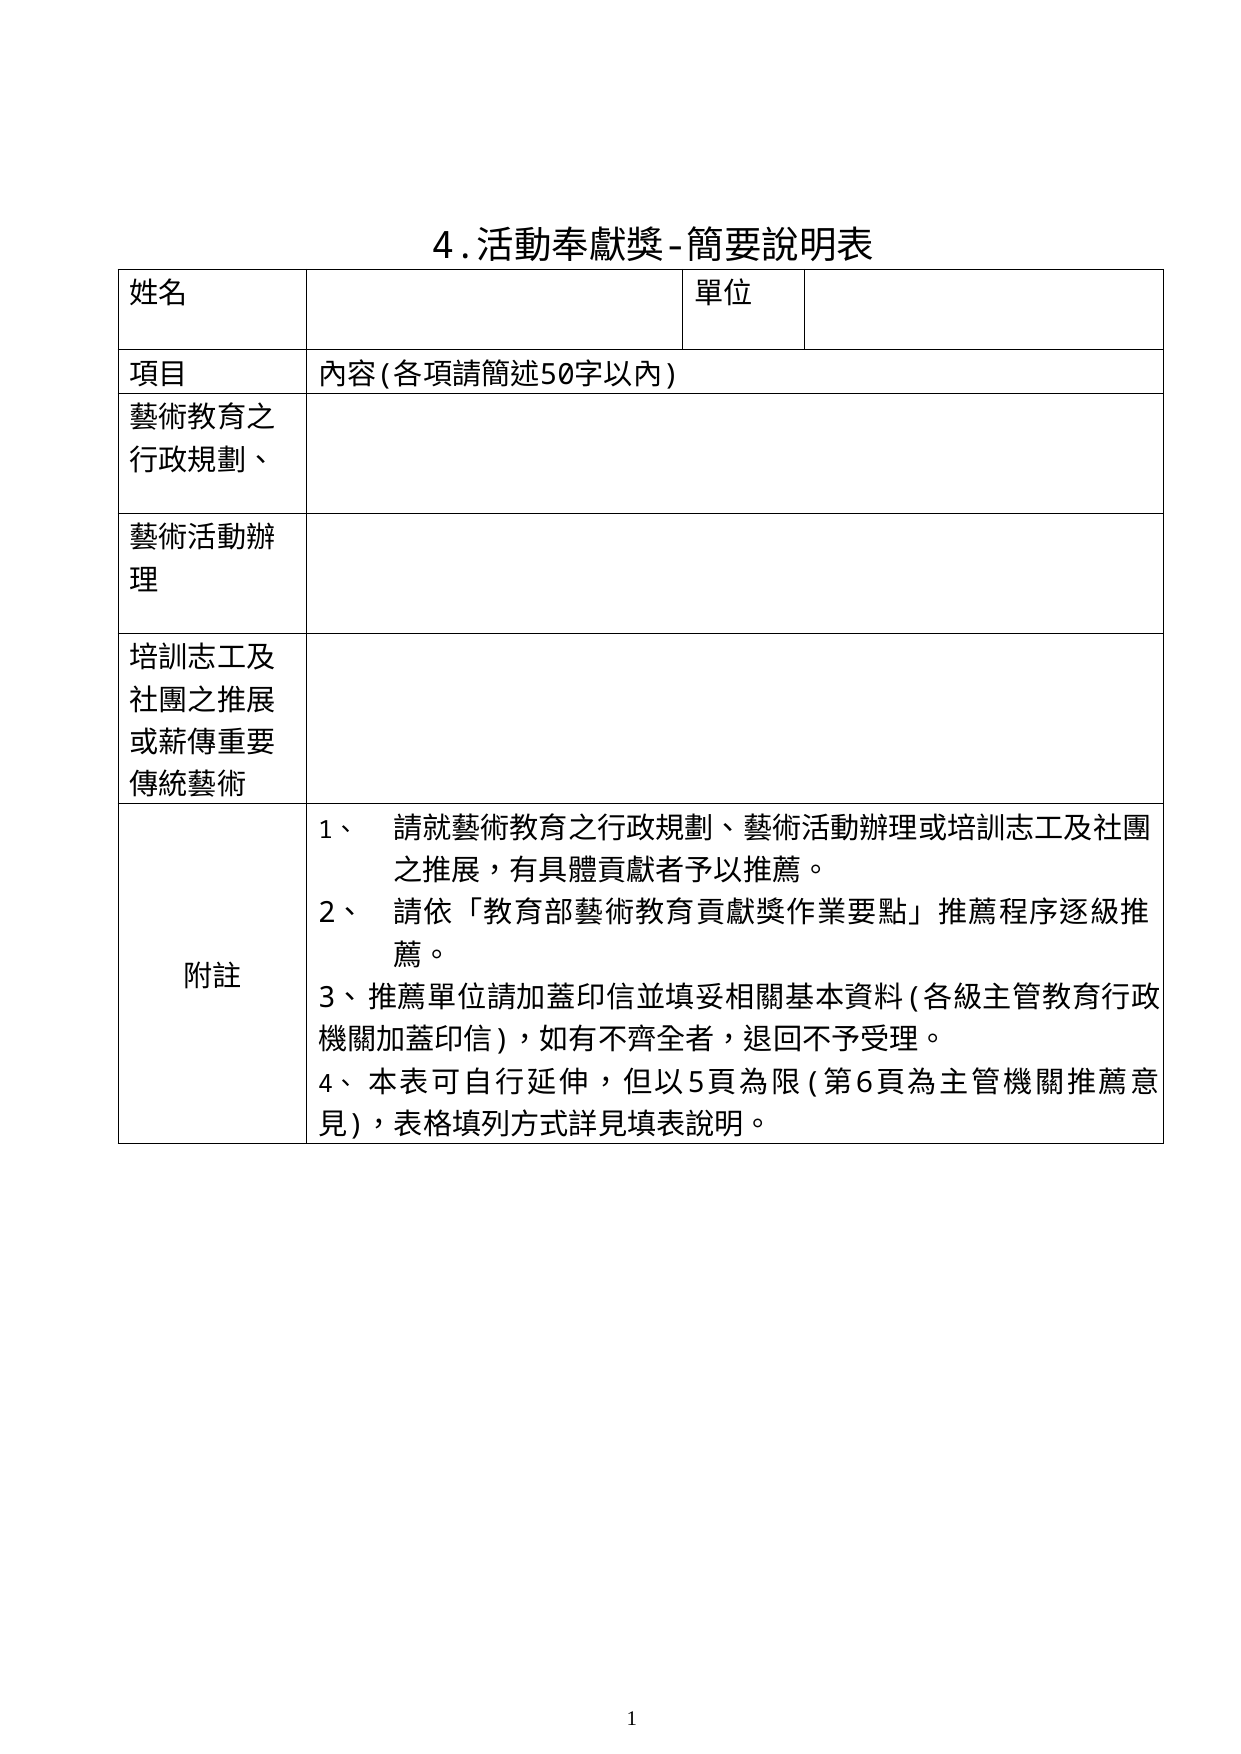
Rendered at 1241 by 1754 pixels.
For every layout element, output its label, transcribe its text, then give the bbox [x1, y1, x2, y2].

table_cell 藝術活動辦理 [119, 514, 306, 633]
table_cell 內容(各項請簡述50字以內) [307, 350, 1163, 393]
table_cell [307, 514, 1163, 633]
table_cell 項目 [119, 350, 306, 393]
table_cell [307, 634, 1163, 803]
table_header [805, 270, 1163, 349]
text 4.活動奉獻獎-簡要說明表 [118, 214, 1187, 269]
table_header 單位 [683, 270, 804, 349]
table_header 姓名 [119, 270, 306, 349]
table_cell 附註 [119, 804, 306, 1143]
table_header [307, 270, 682, 349]
table_cell 請就藝術教育之行政規劃、藝術活動辦理或培訓志工及社團之推展，有具體貢獻者予以推薦。 請依「教育部藝術教育貢獻獎作業要點」推薦程序逐級推薦。 推薦單位請加蓋印信並填妥相關基本資料(各級主管教育行政機關加蓋印信)，如有不齊全者，退回不予受理。 本表可自行延伸，但以5頁為限(第6頁為主管機關推薦意見)，表格填列方式詳見填表說明。 [307, 804, 1163, 1143]
table_cell 藝術教育之行政規劃、 [119, 394, 306, 513]
table_cell 培訓志工及社團之推展或薪傳重要傳統藝術 [119, 634, 306, 803]
table_cell [307, 394, 1163, 513]
